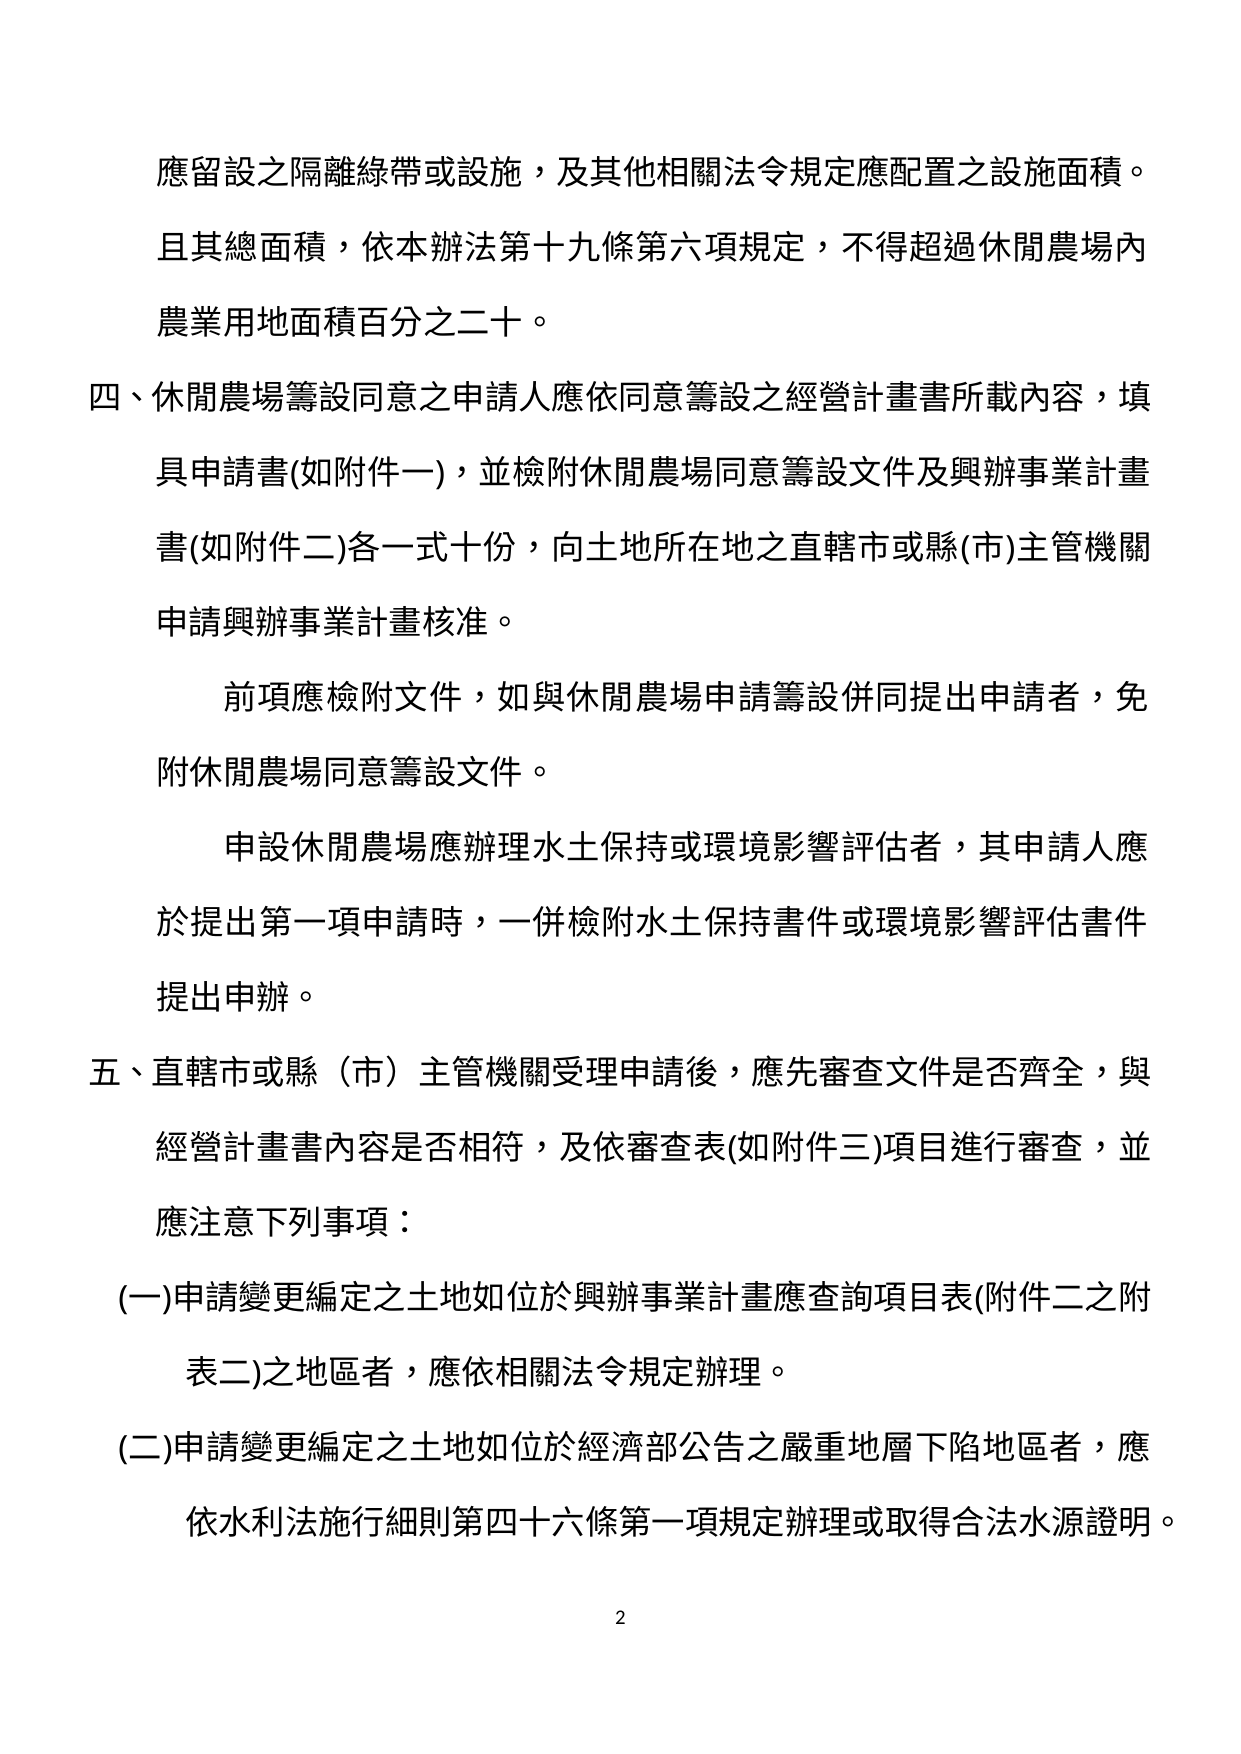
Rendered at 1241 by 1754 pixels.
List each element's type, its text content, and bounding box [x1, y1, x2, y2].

text (一)申請變更編定之土地如位於興辦事業計畫應查詢項目表(附件二之附表二)之地區者，應依相關法令規定辦理。 [118, 1257, 1152, 1407]
text 前項應辦理變更編定之用地除供設置前項休閒農業設施面積外，並應包含依農業主管機關同意農業用地變更使用審查作業要點規定應留設之隔離綠帶或設施，及其他相關法令規定應配置之設施面積。且其總面積，依本辦法第十九條第六項規定，不得超過休閒農場內農業用地面積百分之二十。 [156, 132, 1152, 357]
text 五、直轄市或縣（市）主管機關受理申請後，應先審查文件是否齊全，與經營計畫書內容是否相符，及依審查表(如附件三)項目進行審查，並應注意下列事項： [89, 1032, 1152, 1257]
text (二)申請變更編定之土地如位於經濟部公告之嚴重地層下陷地區者，應依水利法施行細則第四十六條第一項規定辦理或取得合法水源證明。 [118, 1407, 1152, 1557]
text 前項應檢附文件，如與休閒農場申請籌設併同提出申請者，免附休閒農場同意籌設文件。 [156, 657, 1152, 807]
text 四、休閒農場籌設同意之申請人應依同意籌設之經營計畫書所載內容，填具申請書(如附件一)，並檢附休閒農場同意籌設文件及興辦事業計畫書(如附件二)各一式十份，向土地所在地之直轄市或縣(市)主管機關申請興辦事業計畫核准。 [89, 357, 1152, 657]
text 申設休閒農場應辦理水土保持或環境影響評估者，其申請人應於提出第一項申請時，一併檢附水土保持書件或環境影響評估書件提出申辦。 [156, 807, 1152, 1032]
